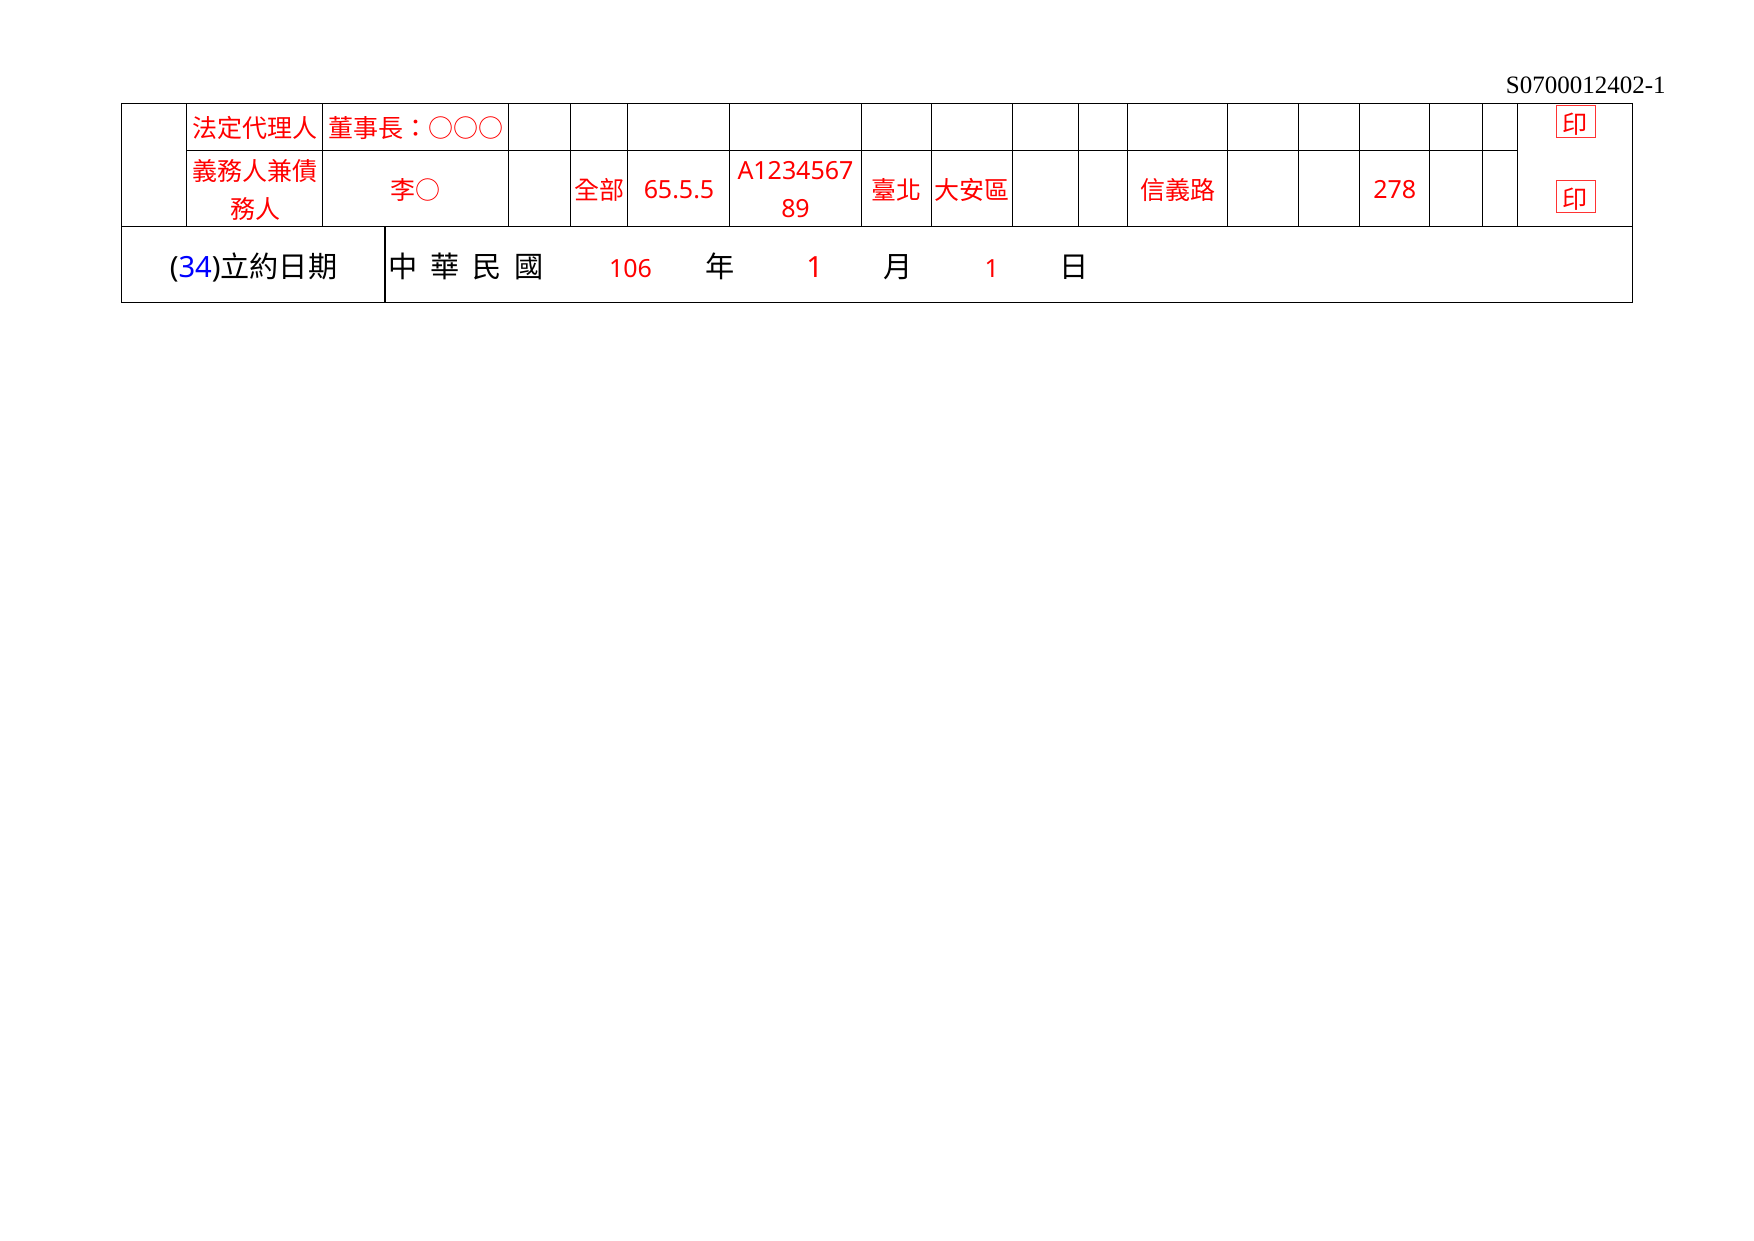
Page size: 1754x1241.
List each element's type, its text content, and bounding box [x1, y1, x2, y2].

table_cell [1430, 104, 1482, 150]
table_cell 義務人兼債務人 [187, 151, 322, 226]
table_cell [122, 104, 186, 226]
table_cell 65.5.5 [628, 151, 729, 226]
table_cell 信義路 [1128, 151, 1227, 226]
table_cell (34)立約日期 [122, 227, 384, 302]
table_cell 李○ [323, 151, 508, 226]
table_cell [1483, 151, 1517, 226]
table_cell [730, 104, 861, 150]
table_cell [862, 104, 931, 150]
table_cell [1128, 104, 1227, 150]
table_cell [1013, 151, 1078, 226]
table_cell [1228, 151, 1298, 226]
table_cell [1360, 104, 1429, 150]
table_cell [571, 104, 627, 150]
table_cell 大安區 [932, 151, 1012, 226]
table_cell [509, 151, 570, 226]
table_cell 法定代理人 [187, 104, 322, 150]
table_cell [1430, 151, 1482, 226]
table_cell [1299, 104, 1359, 150]
table_cell [1013, 104, 1078, 150]
table_cell [1228, 104, 1298, 150]
table_cell [1483, 104, 1517, 150]
table_cell [628, 104, 729, 150]
table_cell 印 印 [1518, 104, 1632, 226]
table_cell [1299, 151, 1359, 226]
table_cell 278 [1360, 151, 1429, 226]
table_cell 臺北 [862, 151, 931, 226]
table_cell 全部 [571, 151, 627, 226]
table_cell [1079, 104, 1127, 150]
table_cell A123456789 [730, 151, 861, 226]
table_cell 董事長：○○○ [323, 104, 508, 150]
table_cell 中 華 民 國 106 年 1 月 1 日 [386, 227, 1632, 302]
table_cell [932, 104, 1012, 150]
table_cell [509, 104, 570, 150]
table_cell [1079, 151, 1127, 226]
